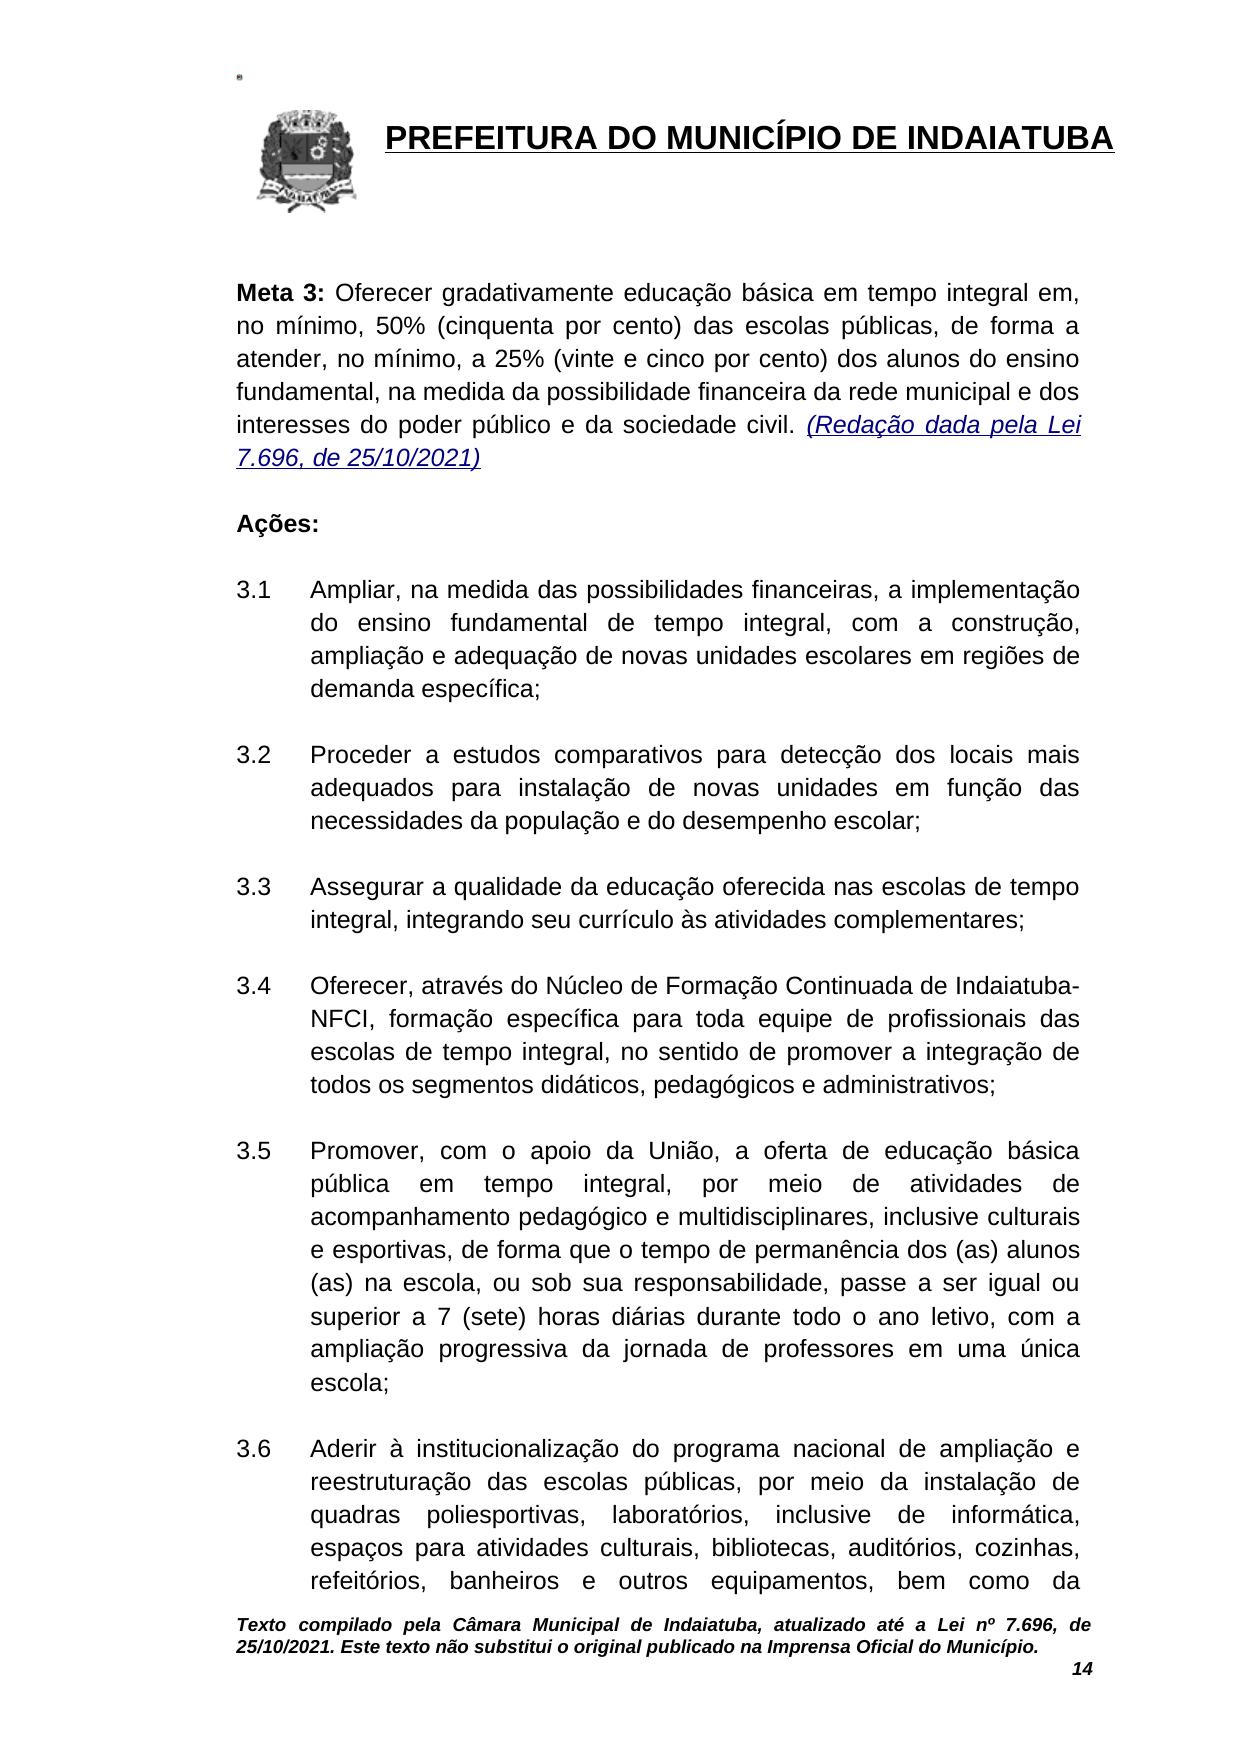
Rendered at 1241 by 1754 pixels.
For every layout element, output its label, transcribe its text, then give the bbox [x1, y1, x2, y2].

list Promover, com o apoio da União, a oferta de educação básica pública em tempo integral, por meio de atividades de acompanhamento pedagógico e multidisciplinares, inclusive culturais e esportivas, de forma que o tempo de permanência dos (as) alunos (as) na escola, ou sob sua responsabilidade, passe a ser igual ou superior a 7 (sete) horas diárias durante todo o ano letivo, com a ampliação progressiva da jornada de professores em uma única escola; [236, 1136, 1081, 1396]
text Meta 3: Oferecer gradativamente educação básica em tempo integral em, no mínimo, 50% (cinquenta por cento) das escolas públicas, de forma a atender, no mínimo, a 25% (vinte e cinco por cento) dos alunos do ensino fundamental, na medida da possibilidade financeira da rede municipal e dos interesses do poder público e da sociedade civil. (Redação dada pela Lei 7.696, de 25/10/2021) [236, 278, 1081, 472]
text Ações: [236, 509, 1081, 538]
list Assegurar a qualidade da educação oferecida nas escolas de tempo integral, integrando seu currículo às atividades complementares; [236, 872, 1081, 934]
list Ampliar, na medida das possibilidades financeiras, a implementação do ensino fundamental de tempo integral, com a construção, ampliação e adequação de novas unidades escolares em regiões de demanda específica; [236, 575, 1081, 703]
list Aderir à institucionalização do programa nacional de ampliação e reestruturação das escolas públicas, por meio da instalação de quadras poliesportivas, laboratórios, inclusive de informática, espaços para atividades culturais, bibliotecas, auditórios, cozinhas, refeitórios, banheiros e outros equipamentos, bem como da [236, 1433, 1081, 1594]
list Oferecer, através do Núcleo de Formação Continuada de Indaiatuba-NFCI, formação específica para toda equipe de profissionais das escolas de tempo integral, no sentido de promover a integração de todos os segmentos didáticos, pedagógicos e administrativos; [236, 971, 1081, 1099]
picture [236, 74, 243, 81]
list Proceder a estudos comparativos para detecção dos locais mais adequados para instalação de novas unidades em função das necessidades da população e do desempenho escolar; [236, 740, 1081, 835]
